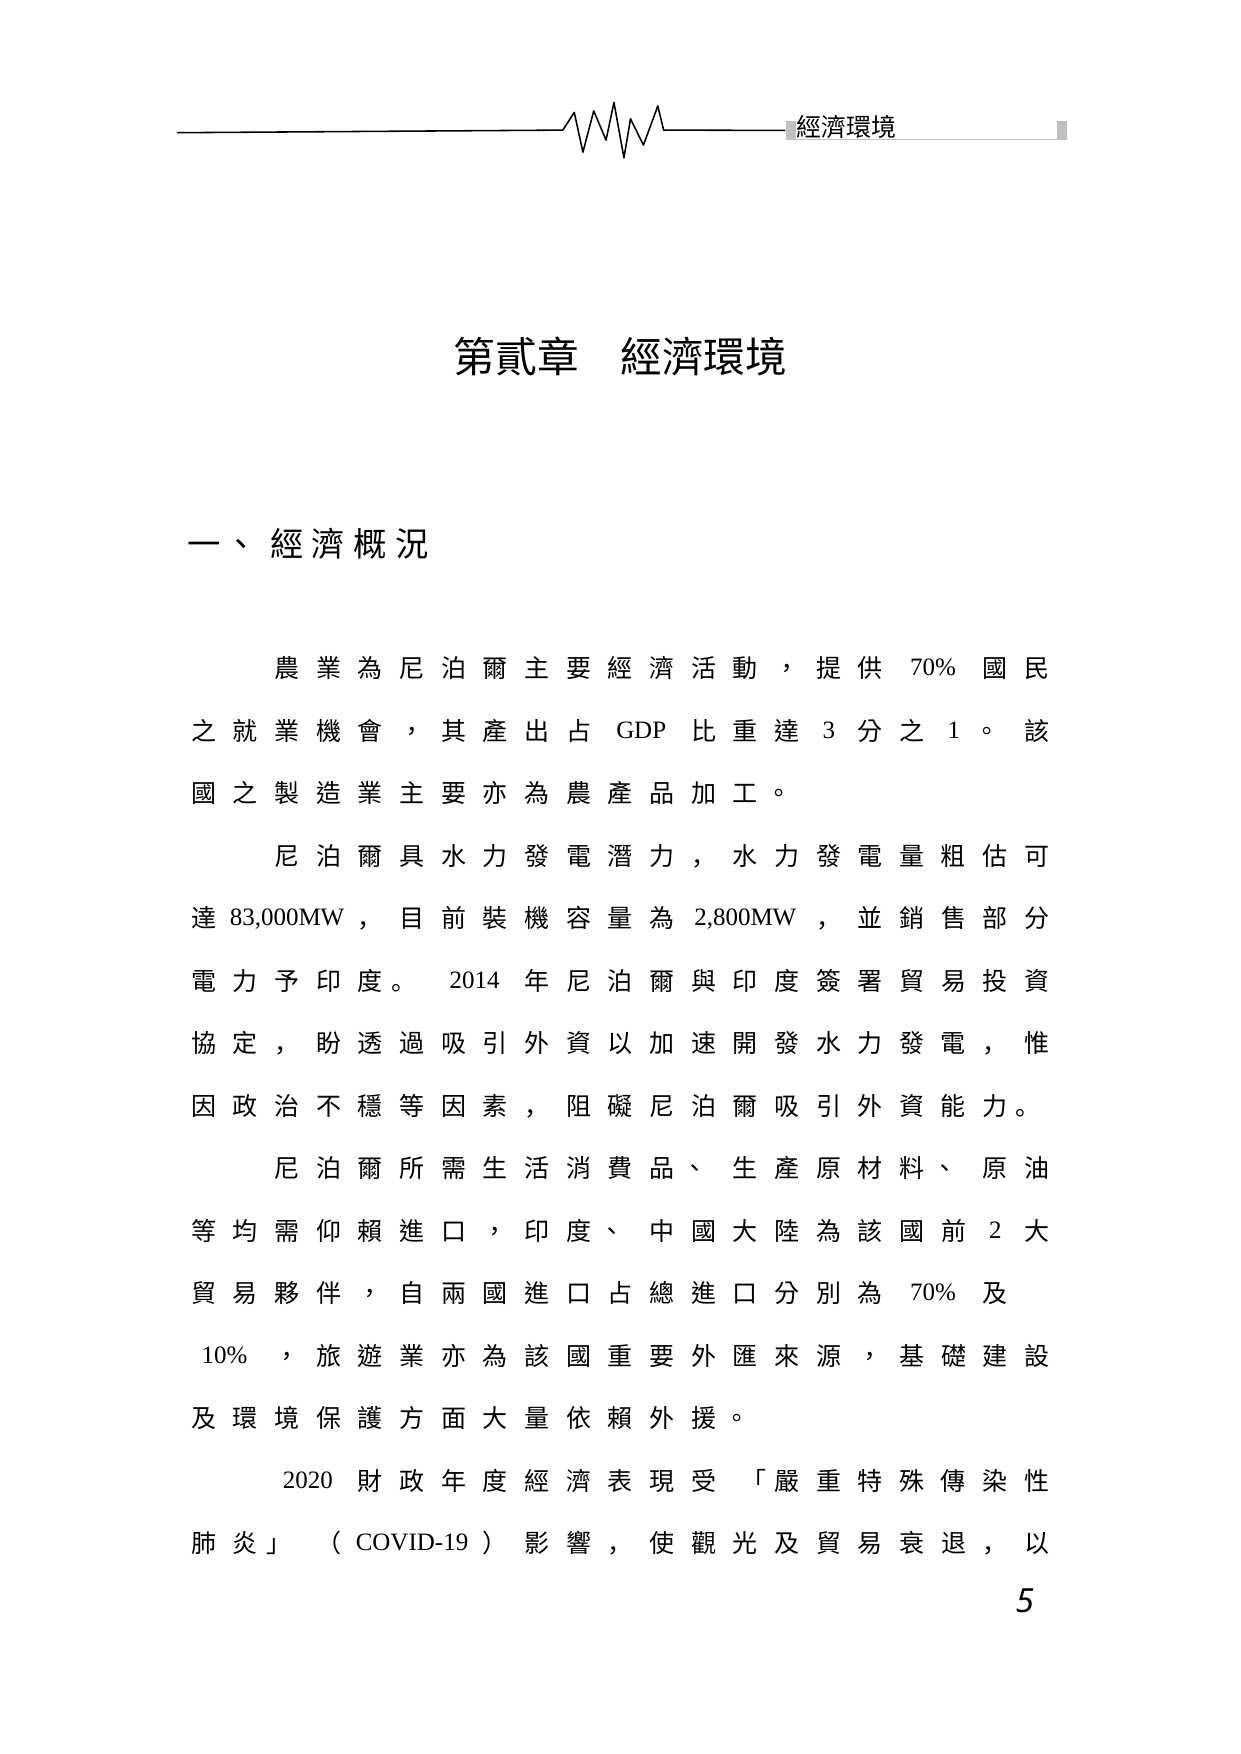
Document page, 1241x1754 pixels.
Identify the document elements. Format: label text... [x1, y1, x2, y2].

text 一、經濟概況 [183, 500, 1058, 563]
text 尼泊爾具水力發電潛力，水力發電量粗估可達83,000MW，目前裝機容量為2,800MW，並銷售部分電力予印度。2014年尼泊爾與印度簽署貿易投資協定，盼透過吸引外資以加速開發水力發電，惟因政治不穩等因素，阻礙尼泊爾吸引外資能力。 [183, 813, 1058, 1125]
text 尼泊爾所需生活消費品、生產原材料、原油等均需仰賴進口，印度、中國大陸為該國前2大貿易夥伴，自兩國進口占總進口分別為70%及10%，旅遊業亦為該國重要外匯來源，基礎建設及環境保護方面大量依賴外援。 [183, 1125, 1058, 1438]
text 第貳章 經濟環境 [183, 313, 1058, 375]
text 2020財政年度經濟表現受「嚴重特殊傳染性肺炎」（COVID-19）影響，使觀光及貿易衰退，以 [183, 1438, 1058, 1563]
text 農業為尼泊爾主要經濟活動，提供70%國民之就業機會，其產出占GDP比重達3分之1。該國之製造業主要亦為農產品加工。 [183, 625, 1058, 813]
